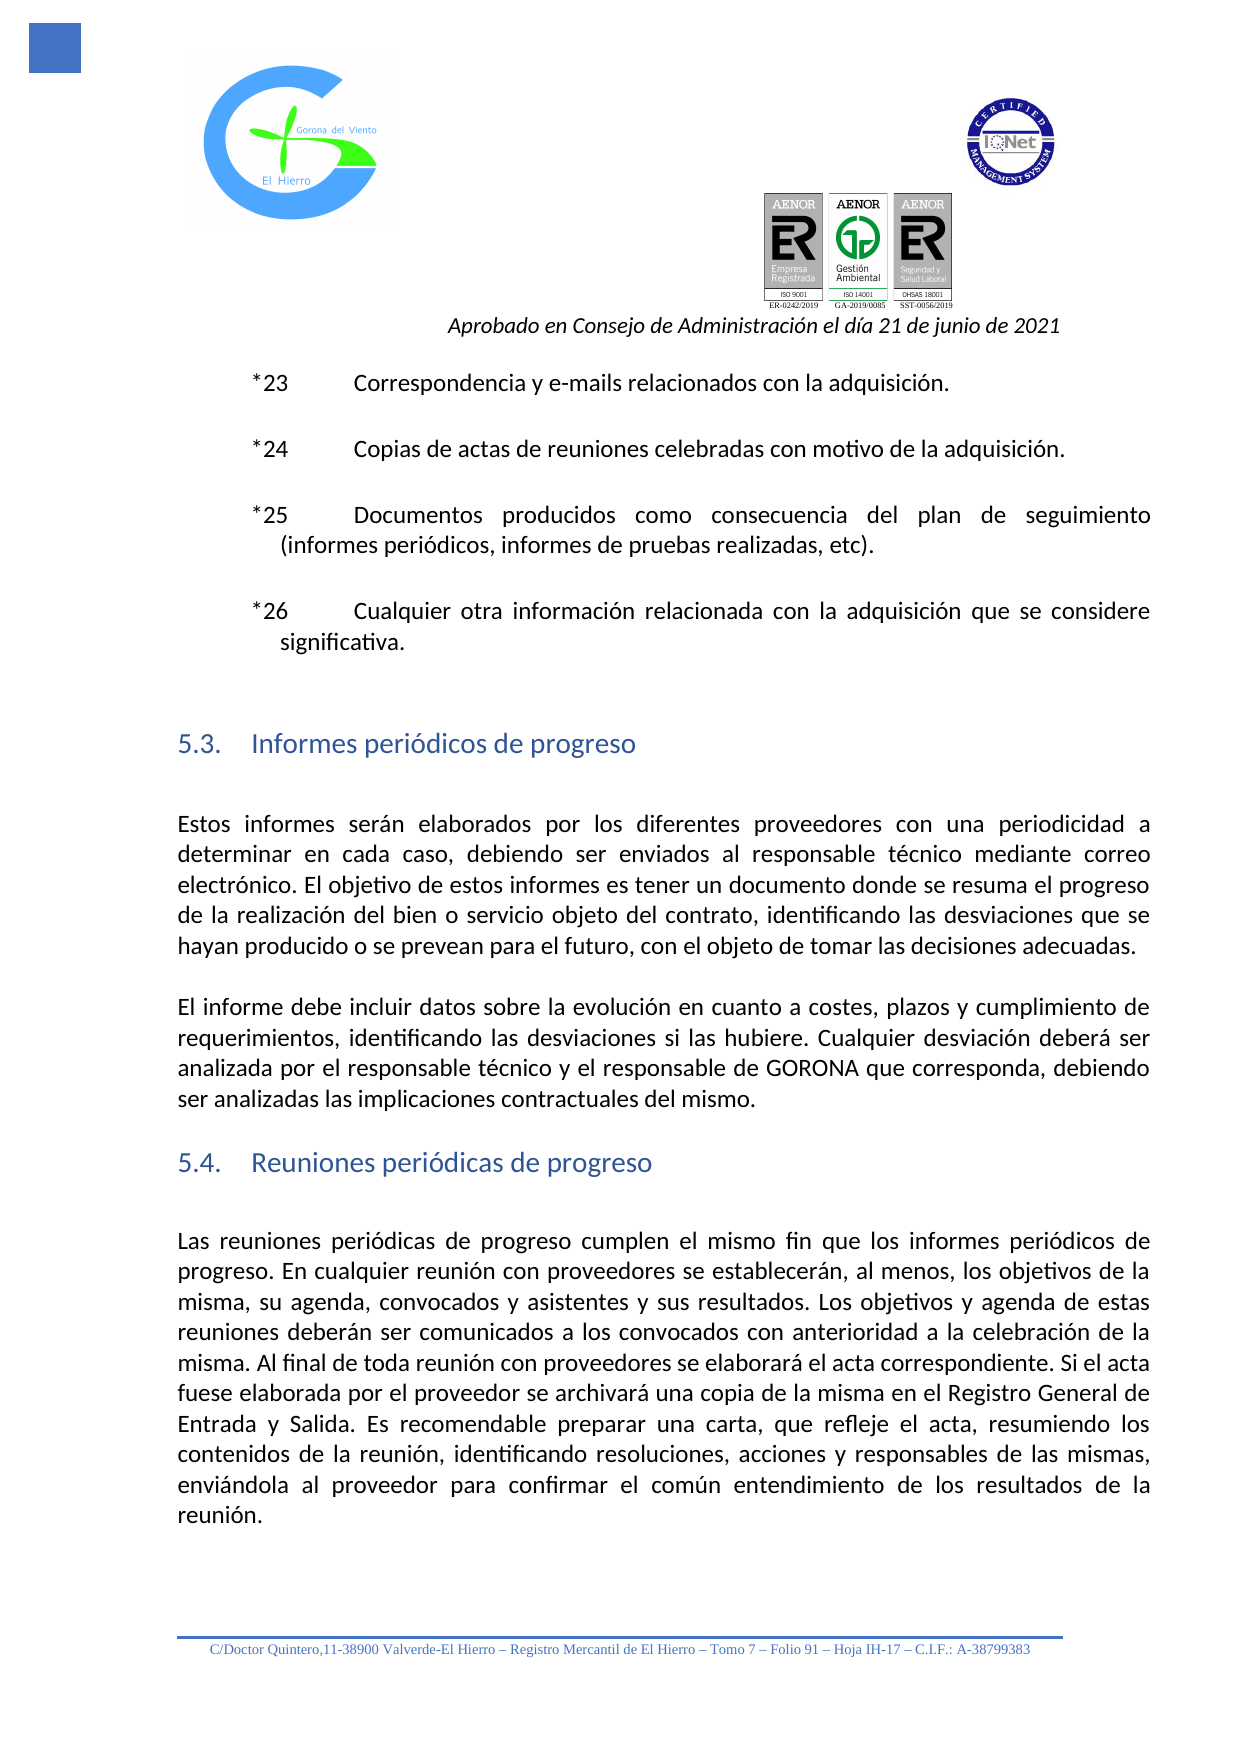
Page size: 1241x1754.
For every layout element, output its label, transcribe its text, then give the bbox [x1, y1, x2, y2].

list Copias de actas de reuniones celebradas con motivo de la adquisición. [250, 433, 1152, 463]
list Cualquier otra información relacionada con la adquisición que se considere significativa. [250, 595, 1152, 656]
list Correspondencia y e-mails relacionados con la adquisición. [250, 367, 1152, 397]
text El informe debe incluir datos sobre la evolución en cuanto a costes, plazos y cumplimiento de requerimientos, identificando las desviaciones si las hubiere. Cualquier desviación deberá ser analizada por el responsable técnico y el responsable de GORONA que corresponda, debiendo ser analizadas las implicaciones contractuales del mismo. [177, 991, 1152, 1113]
list Reuniones periódicas de progreso [177, 1144, 1063, 1179]
list Documentos producidos como consecuencia del plan de seguimiento (informes periódicos, informes de pruebas realizadas, etc). [250, 499, 1152, 560]
text Las reuniones periódicas de progreso cumplen el mismo fin que los informes periódicos de progreso. En cualquier reunión con proveedores se establecerán, al menos, los objetivos de la misma, su agenda, convocados y asistentes y sus resultados. Los objetivos y agenda de estas reuniones deberán ser comunicados a los convocados con anterioridad a la celebración de la misma. Al final de toda reunión con proveedores se elaborará el acta correspondiente. Si el acta fuese elaborada por el proveedor se archivará una copia de la misma en el Registro General de Entrada y Salida. Es recomendable preparar una carta, que refleje el acta, resumiendo los contenidos de la reunión, identificando resoluciones, acciones y responsables de las mismas, enviándola al proveedor para confirmar el común entendimiento de los resultados de la reunión. [177, 1225, 1152, 1530]
list Informes periódicos de progreso [177, 725, 1063, 761]
text Estos informes serán elaborados por los diferentes proveedores con una periodicidad a determinar en cada caso, debiendo ser enviados al responsable técnico mediante correo electrónico. El objetivo de estos informes es tener un documento donde se resuma el progreso de la realización del bien o servicio objeto del contrato, identificando las desviaciones que se hayan producido o se prevean para el futuro, con el objeto de tomar las decisiones adecuadas. [177, 808, 1152, 961]
